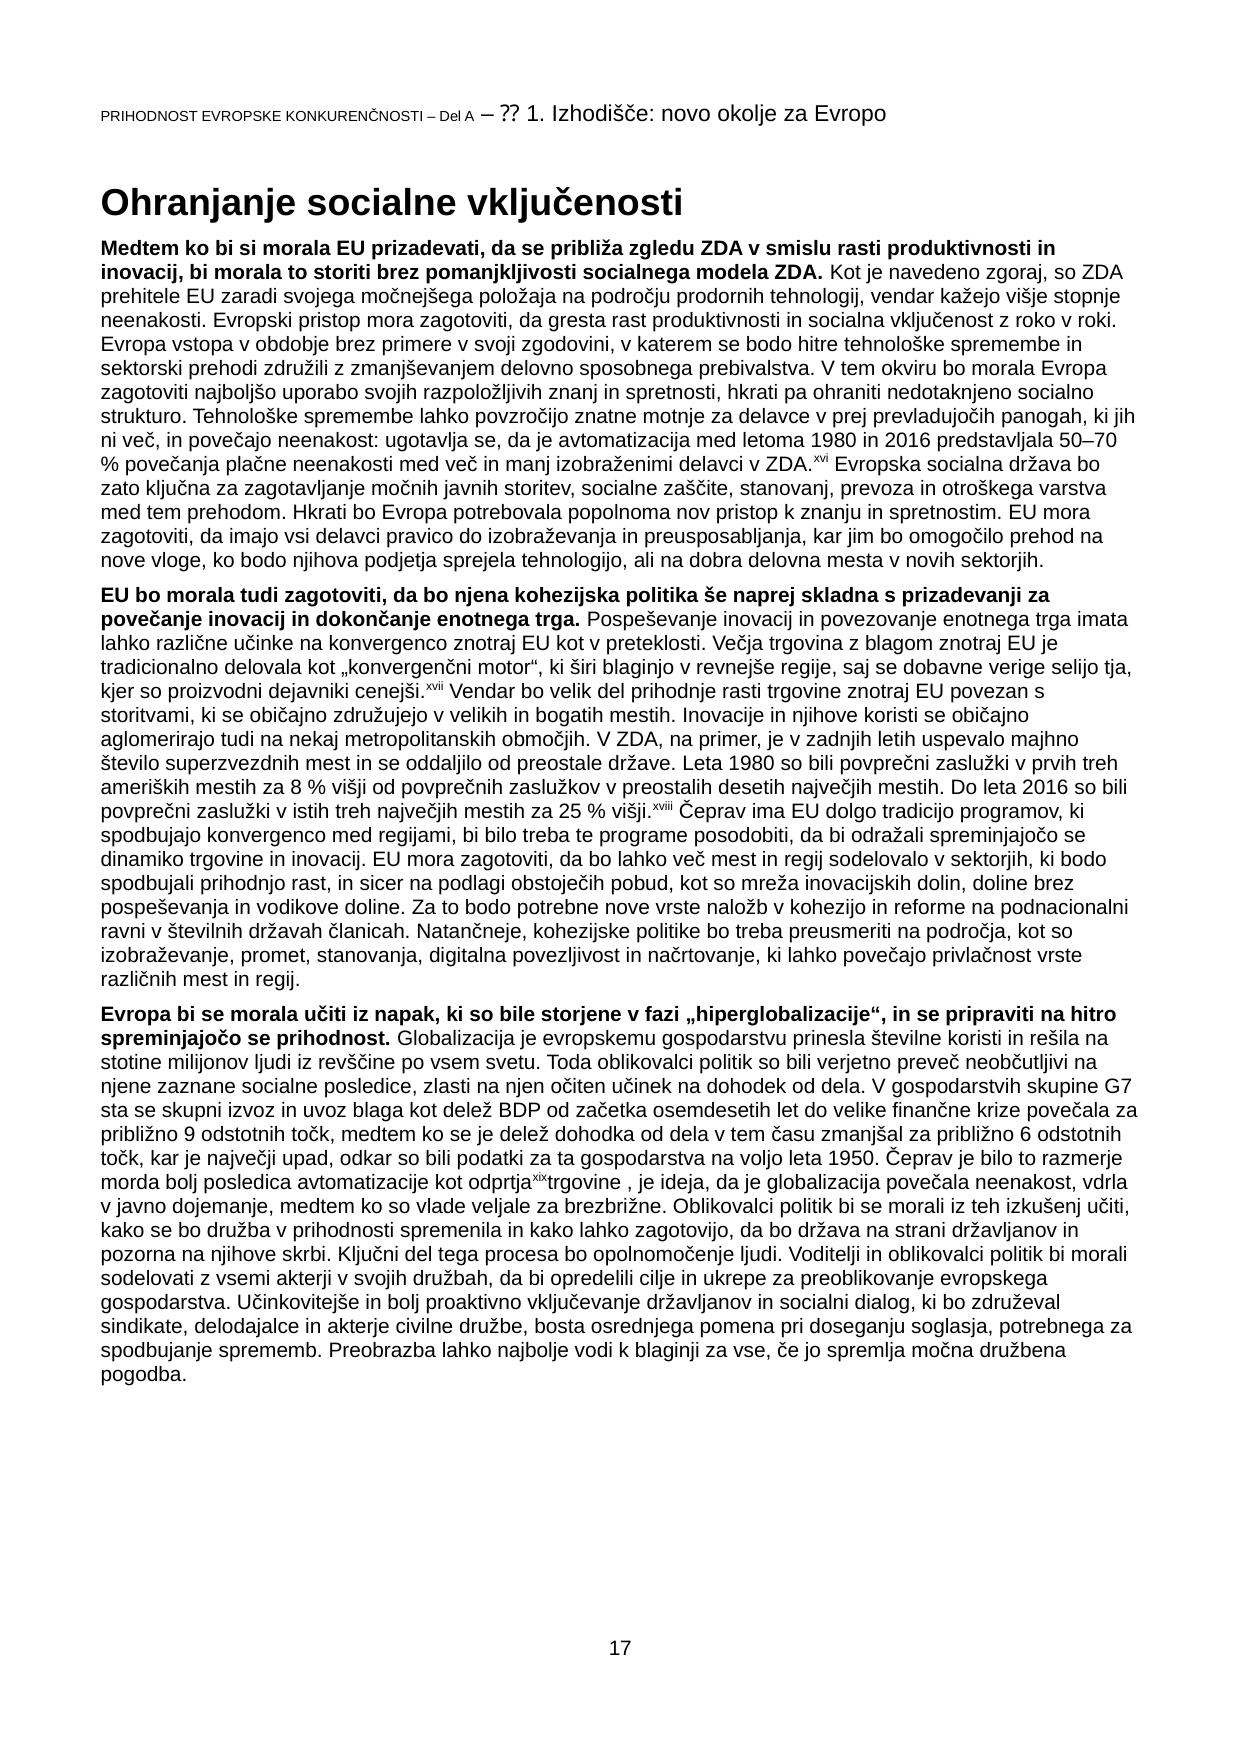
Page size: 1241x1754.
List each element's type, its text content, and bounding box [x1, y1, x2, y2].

text EU bo morala tudi zagotoviti, da bo njena kohezijska politika še naprej skladna s prizadevanji za povečanje inovacij in dokončanje enotnega trga. Pospeševanje inovacij in povezovanje enotnega trga imata lahko različne učinke na konvergenco znotraj EU kot v preteklosti. Večja trgovina z blagom znotraj EU je tradicionalno delovala kot „konvergenčni motor“, ki širi blaginjo v revnejše regije, saj se dobavne verige selijo tja, kjer so proizvodni dejavniki cenejši. Vendar bo velik del prihodnje rasti trgovine znotraj EU povezan s storitvami, ki se običajno združujejo v velikih in bogatih mestih. Inovacije in njihove koristi se običajno aglomerirajo tudi na nekaj metropolitanskih območjih. V ZDA, na primer, je v zadnjih letih uspevalo majhno število superzvezdnih mest in se oddaljilo od preostale države. Leta 1980 so bili povprečni zaslužki v prvih treh ameriških mestih za 8 % višji od povprečnih zaslužkov v preostalih desetih največjih mestih. Do leta 2016 so bili povprečni zaslužki v istih treh največjih mestih za 25 % višji. Čeprav ima EU dolgo tradicijo programov, ki spodbujajo konvergenco med regijami, bi bilo treba te programe posodobiti, da bi odražali spreminjajočo se dinamiko trgovine in inovacij. EU mora zagotoviti, da bo lahko več mest in regij sodelovalo v sektorjih, ki bodo spodbujali prihodnjo rast, in sicer na podlagi obstoječih pobud, kot so mreža inovacijskih dolin, doline brez pospeševanja in vodikove doline. Za to bodo potrebne nove vrste naložb v kohezijo in reforme na podnacionalni ravni v številnih državah članicah. Natančneje, kohezijske politike bo treba preusmeriti na področja, kot so izobraževanje, promet, stanovanja, digitalna povezljivost in načrtovanje, ki lahko povečajo privlačnost vrste različnih mest in regij. [100, 583, 1140, 990]
subtitle Ohranjanje socialne vključenosti [100, 180, 1140, 223]
text Evropa bi se morala učiti iz napak, ki so bile storjene v fazi „hiperglobalizacije“, in se pripraviti na hitro spreminjajočo se prihodnost. Globalizacija je evropskemu gospodarstvu prinesla številne koristi in rešila na stotine milijonov ljudi iz revščine po vsem svetu. Toda oblikovalci politik so bili verjetno preveč neobčutljivi na njene zaznane socialne posledice, zlasti na njen očiten učinek na dohodek od dela. V gospodarstvih skupine G7 sta se skupni izvoz in uvoz blaga kot delež BDP od začetka osemdesetih let do velike finančne krize povečala za približno 9 odstotnih točk, medtem ko se je delež dohodka od dela v tem času zmanjšal za približno 6 odstotnih točk, kar je največji upad, odkar so bili podatki za ta gospodarstva na voljo leta 1950. Čeprav je bilo to razmerje morda bolj posledica avtomatizacije kot odprtjatrgovine , je ideja, da je globalizacija povečala neenakost, vdrla v javno dojemanje, medtem ko so vlade veljale za brezbrižne. Oblikovalci politik bi se morali iz teh izkušenj učiti, kako se bo družba v prihodnosti spremenila in kako lahko zagotovijo, da bo država na strani državljanov in pozorna na njihove skrbi. Ključni del tega procesa bo opolnomočenje ljudi. Voditelji in oblikovalci politik bi morali sodelovati z vsemi akterji v svojih družbah, da bi opredelili cilje in ukrepe za preoblikovanje evropskega gospodarstva. Učinkovitejše in bolj proaktivno vključevanje državljanov in socialni dialog, ki bo združeval sindikate, delodajalce in akterje civilne družbe, bosta osrednjega pomena pri doseganju soglasja, potrebnega za spodbujanje sprememb. Preobrazba lahko najbolje vodi k blaginji za vse, če jo spremlja močna družbena pogodba. [100, 1002, 1140, 1386]
text Medtem ko bi si morala EU prizadevati, da se približa zgledu ZDA v smislu rasti produktivnosti in inovacij, bi morala to storiti brez pomanjkljivosti socialnega modela ZDA. Kot je navedeno zgoraj, so ZDA prehitele EU zaradi svojega močnejšega položaja na področju prodornih tehnologij, vendar kažejo višje stopnje neenakosti. Evropski pristop mora zagotoviti, da gresta rast produktivnosti in socialna vključenost z roko v roki. Evropa vstopa v obdobje brez primere v svoji zgodovini, v katerem se bodo hitre tehnološke spremembe in sektorski prehodi združili z zmanjševanjem delovno sposobnega prebivalstva. V tem okviru bo morala Evropa zagotoviti najboljšo uporabo svojih razpoložljivih znanj in spretnosti, hkrati pa ohraniti nedotaknjeno socialno strukturo. Tehnološke spremembe lahko povzročijo znatne motnje za delavce v prej prevladujočih panogah, ki jih ni več, in povečajo neenakost: ugotavlja se, da je avtomatizacija med letoma 1980 in 2016 predstavljala 50–70 % povečanja plačne neenakosti med več in manj izobraženimi delavci v ZDA. Evropska socialna država bo zato ključna za zagotavljanje močnih javnih storitev, socialne zaščite, stanovanj, prevoza in otroškega varstva med tem prehodom. Hkrati bo Evropa potrebovala popolnoma nov pristop k znanju in spretnostim. EU mora zagotoviti, da imajo vsi delavci pravico do izobraževanja in preusposabljanja, kar jim bo omogočilo prehod na nove vloge, ko bodo njihova podjetja sprejela tehnologijo, ali na dobra delovna mesta v novih sektorjih. [100, 236, 1140, 571]
